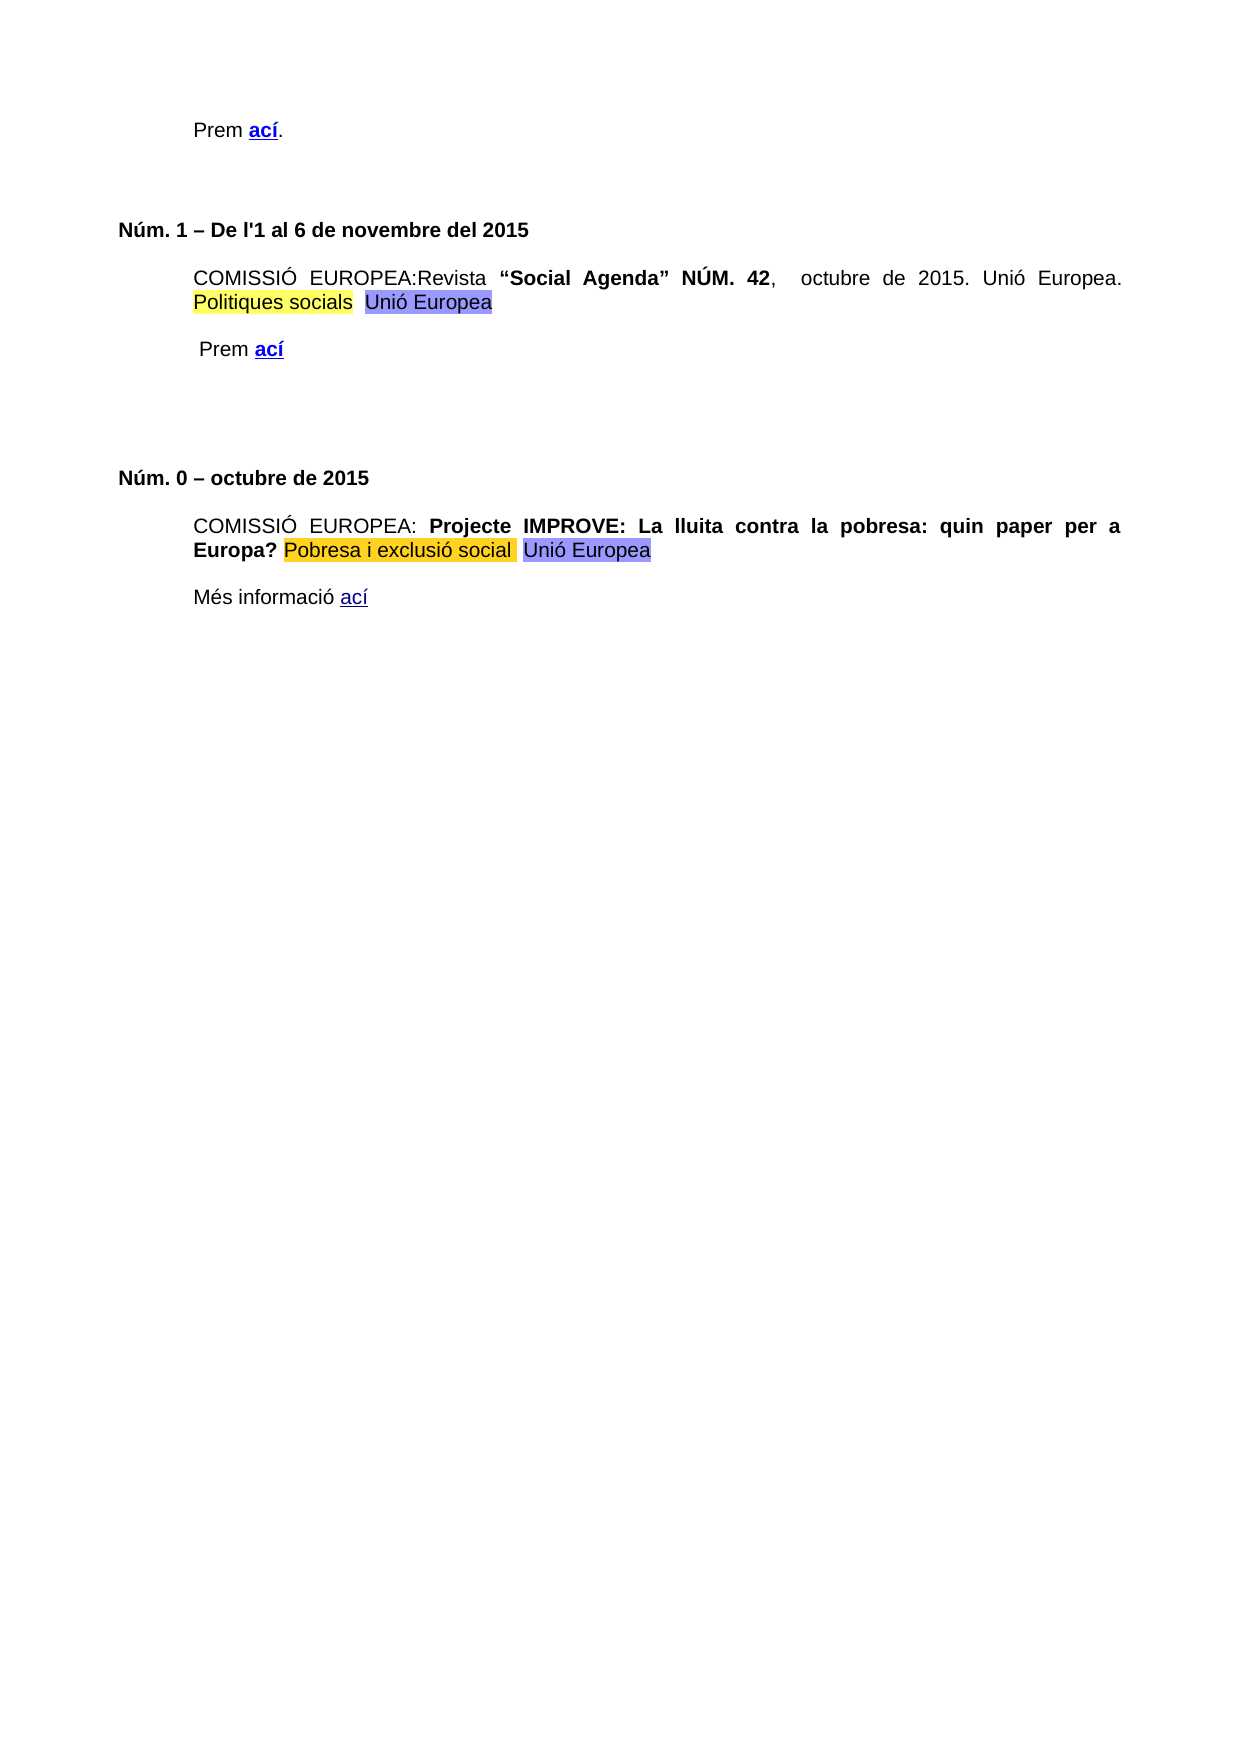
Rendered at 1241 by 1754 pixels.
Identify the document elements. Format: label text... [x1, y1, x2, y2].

list COMISSIÓ EUROPEA:Revista “Social Agenda” NÚM. 42, octubre de 2015. Unió Europea. Politiques socials Unió Europea [156, 266, 1122, 314]
text Núm. 1 – De l'1 al 6 de novembre del 2015 [118, 218, 1122, 242]
list COMISSIÓ EUROPEA: Projecte IMPROVE: La lluita contra la pobresa: quin paper per a Europa? Pobresa i exclusió social Unió Europea [156, 514, 1122, 562]
list Més informació ací [156, 585, 1122, 609]
list Prem ací. [156, 118, 1122, 142]
text Núm. 0 – octubre de 2015 [118, 466, 1122, 490]
list Prem ací [156, 337, 1122, 361]
